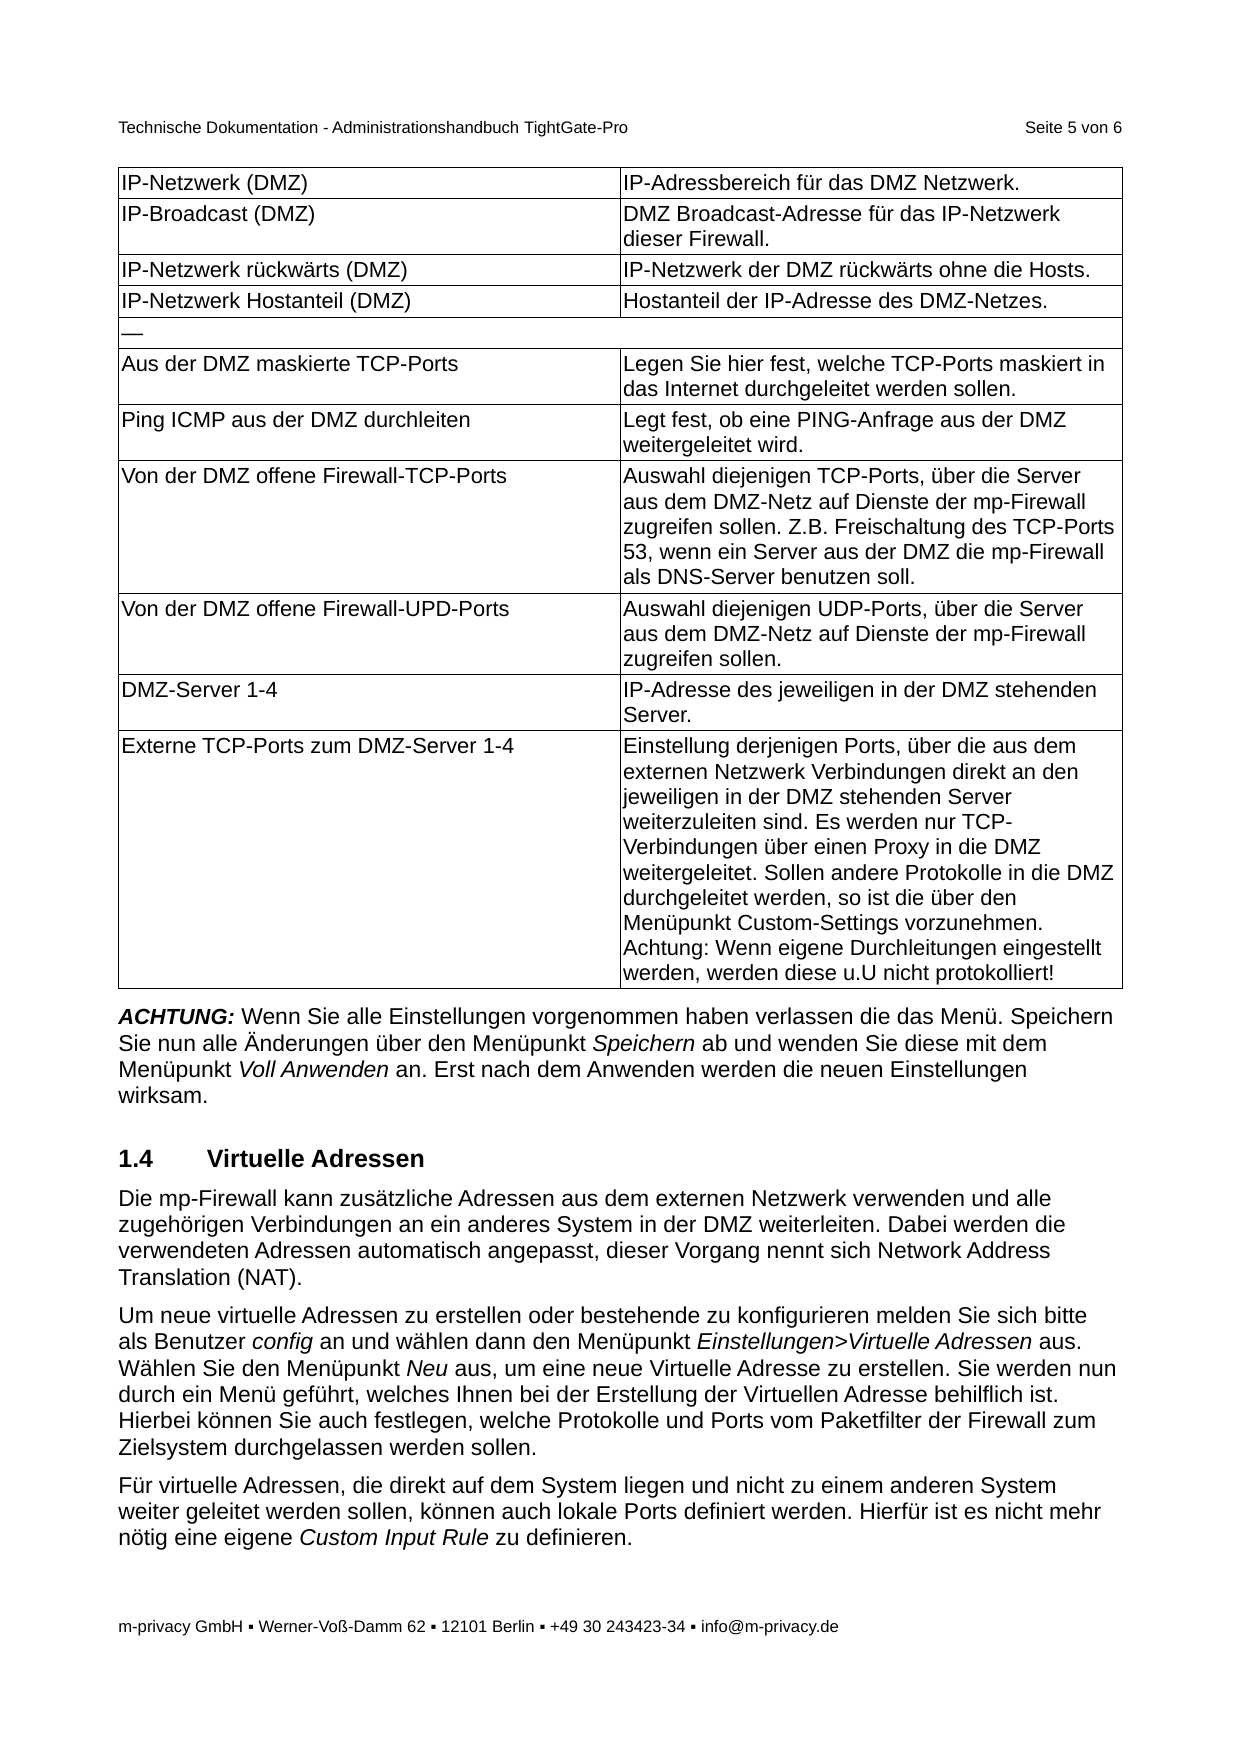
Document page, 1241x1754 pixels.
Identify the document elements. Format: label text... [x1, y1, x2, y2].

table_cell Von der DMZ offene Firewall-UPD-Ports [119, 594, 620, 674]
table_cell DMZ-Server 1-4 [119, 675, 620, 730]
table_cell IP-Netzwerk der DMZ rückwärts ohne die Hosts. [621, 255, 1122, 285]
table_cell Externe TCP-Ports zum DMZ-Server 1-4 [119, 731, 620, 988]
text Für virtuelle Adressen, die direkt auf dem System liegen und nicht zu einem anderen System weiter geleitet werden sollen, können auch lokale Ports definiert werden. Hierfür ist es nicht mehr nötig eine eigene Custom Input Rule zu definieren. [118, 1472, 1122, 1551]
text Die mp-Firewall kann zusätzliche Adressen aus dem externen Netzwerk verwenden und alle zugehörigen Verbindungen an ein anderes System in der DMZ weiterleiten. Dabei werden die verwendeten Adressen automatisch angepasst, dieser Vorgang nennt sich Network Address Translation (NAT). [118, 1184, 1122, 1290]
table_cell IP-Netzwerk Hostanteil (DMZ) [119, 286, 620, 317]
table_cell IP-Netzwerk (DMZ) [119, 168, 620, 198]
table_cell Auswahl diejenigen UDP-Ports, über die Server aus dem DMZ-Netz auf Dienste der mp-Firewall zugreifen sollen. [621, 594, 1122, 674]
table_cell IP-Adressbereich für das DMZ Netzwerk. [621, 168, 1122, 198]
table_cell Hostanteil der IP-Adresse des DMZ-Netzes. [621, 286, 1122, 317]
table_cell Legen Sie hier fest, welche TCP-Ports maskiert in das Internet durchgeleitet werden sollen. [621, 349, 1122, 404]
subtitle Virtuelle Adressen [118, 1144, 1122, 1173]
text ACHTUNG: Wenn Sie alle Einstellungen vorgenommen haben verlassen die das Menü. Speichern Sie nun alle Änderungen über den Menüpunkt Speichern ab und wenden Sie diese mit dem Menüpunkt Voll Anwenden an. Erst nach dem Anwenden werden die neuen Einstellungen wirksam. [118, 1003, 1122, 1109]
table_cell — [119, 318, 1122, 348]
text Um neue virtuelle Adressen zu erstellen oder bestehende zu konfigurieren melden Sie sich bitte als Benutzer config an und wählen dann den Menüpunkt Einstellungen>Virtuelle Adressen aus. Wählen Sie den Menüpunkt Neu aus, um eine neue Virtuelle Adresse zu erstellen. Sie werden nun durch ein Menü geführt, welches Ihnen bei der Erstellung der Virtuellen Adresse behilflich ist. Hierbei können Sie auch festlegen, welche Protokolle und Ports vom Paketfilter der Firewall zum Zielsystem durchgelassen werden sollen. [118, 1302, 1122, 1460]
table_cell DMZ Broadcast-Adresse für das IP-Netzwerk dieser Firewall. [621, 199, 1122, 254]
table_cell IP-Netzwerk rückwärts (DMZ) [119, 255, 620, 285]
table_cell Ping ICMP aus der DMZ durchleiten [119, 405, 620, 460]
table_cell Einstellung derjenigen Ports, über die aus dem externen Netzwerk Verbindungen direkt an den jeweiligen in der DMZ stehenden Server weiterzuleiten sind. Es werden nur TCP-Verbindungen über einen Proxy in die DMZ weitergeleitet. Sollen andere Protokolle in die DMZ durchgeleitet werden, so ist die über den Menüpunkt Custom-Settings vorzunehmen. Achtung: Wenn eigene Durchleitungen eingestellt werden, werden diese u.U nicht protokolliert! [621, 731, 1122, 988]
table_cell IP-Adresse des jeweiligen in der DMZ stehenden Server. [621, 675, 1122, 730]
table_cell Aus der DMZ maskierte TCP-Ports [119, 349, 620, 404]
table_cell Von der DMZ offene Firewall-TCP-Ports [119, 461, 620, 592]
table_cell IP-Broadcast (DMZ) [119, 199, 620, 254]
table_cell Legt fest, ob eine PING-Anfrage aus der DMZ weitergeleitet wird. [621, 405, 1122, 460]
table_cell Auswahl diejenigen TCP-Ports, über die Server aus dem DMZ-Netz auf Dienste der mp-Firewall zugreifen sollen. Z.B. Freischaltung des TCP-Ports 53, wenn ein Server aus der DMZ die mp-Firewall als DNS-Server benutzen soll. [621, 461, 1122, 592]
